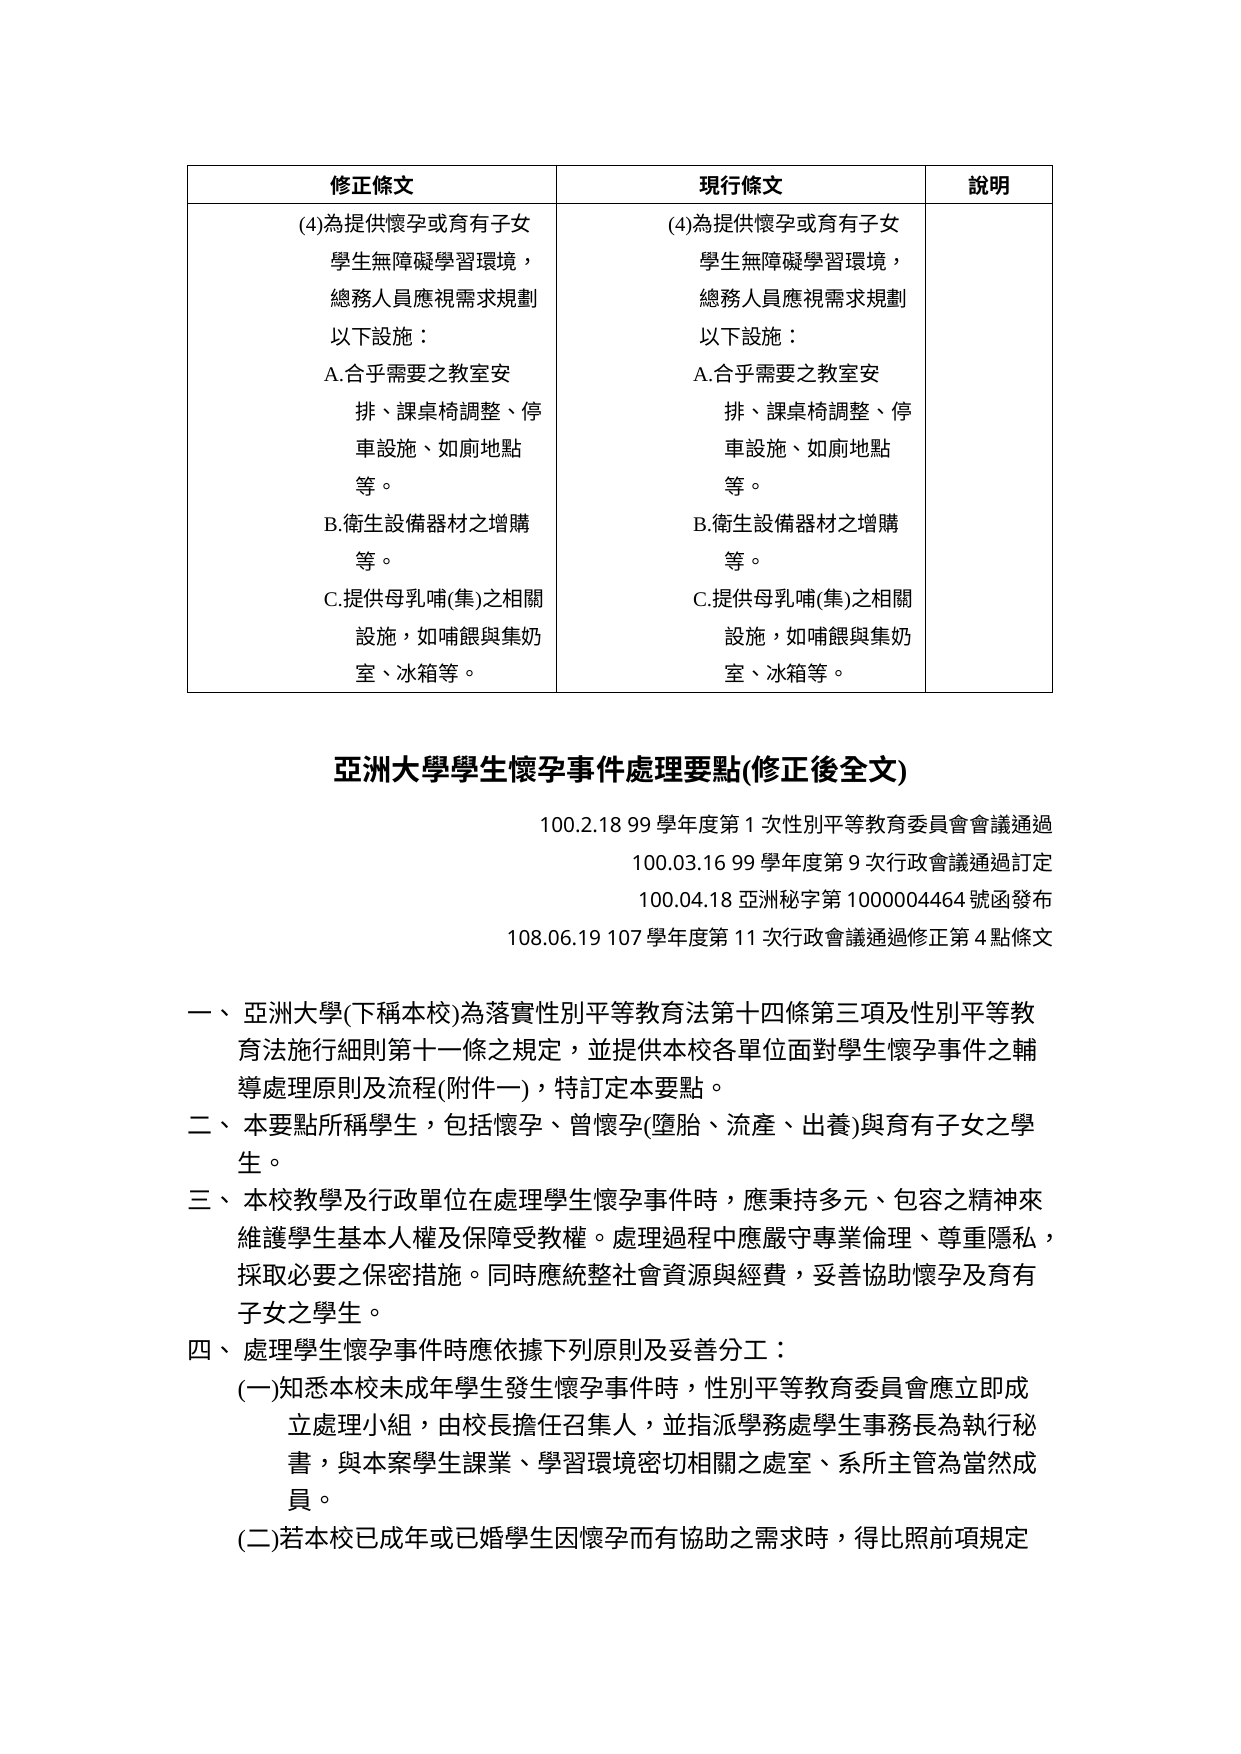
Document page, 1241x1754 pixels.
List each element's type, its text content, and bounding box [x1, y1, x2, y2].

text 四、 處理學生懷孕事件時應依據下列原則及妥善分工： [187, 1330, 1053, 1368]
table_cell [926, 204, 1052, 692]
table_header 現行條文 [557, 166, 925, 203]
text 108.06.19 107學年度第11次行政會議通過修正第4點條文 [187, 918, 1053, 955]
text 100.2.18 99 學年度第1 次性別平等教育委員會會議通過 [187, 805, 1053, 843]
text 100.03.16 99 學年度第9 次行政會議通過訂定 [187, 843, 1053, 880]
table_header 說明 [926, 166, 1052, 203]
text 三、 本校教學及行政單位在處理學生懷孕事件時，應秉持多元、包容之精神來維護學生基本人權及保障受教權。處理過程中應嚴守專業倫理、尊重隱私，採取必要之保密措施。同時應統整社會資源與經費，妥善協助懷孕及育有子女之學生。 [187, 1180, 1053, 1330]
text (一)知悉本校未成年學生發生懷孕事件時，性別平等教育委員會應立即成立處理小組，由校長擔任召集人，並指派學務處學生事務長為執行秘書，與本案學生課業、學習環境密切相關之處室、系所主管為當然成員。 [237, 1368, 1053, 1518]
text (二)若本校已成年或已婚學生因懷孕而有協助之需求時，得比照前項規定 [237, 1518, 1053, 1555]
text 一、 亞洲大學(下稱本校)為落實性別平等教育法第十四條第三項及性別平等教育法施行細則第十一條之規定，並提供本校各單位面對學生懷孕事件之輔導處理原則及流程(附件一)，特訂定本要點。 [187, 993, 1053, 1105]
table_header 修正條文 [188, 166, 556, 203]
text 二、 本要點所稱學生，包括懷孕、曾懷孕(墮胎、流產、出養)與育有子女之學生。 [187, 1105, 1053, 1180]
text 100.04.18 亞洲秘字第1000004464號函發布 [187, 880, 1053, 918]
table_cell (4)為提供懷孕或育有子女學生無障礙學習環境，總務人員應視需求規劃以下設施： A.合乎需要之教室安排、課桌椅調整、停車設施、如廁地點等。 B.衛生設備器材之增購等。 C.提供母乳哺(集)之相關設施，如哺餵與集奶室、冰箱等。 [188, 204, 556, 692]
table_cell (4)為提供懷孕或育有子女學生無障礙學習環境，總務人員應視需求規劃以下設施： A.合乎需要之教室安排、課桌椅調整、停車設施、如廁地點等。 B.衛生設備器材之增購等。 C.提供母乳哺(集)之相關設施，如哺餵與集奶室、冰箱等。 [557, 204, 925, 692]
text 亞洲大學學生懷孕事件處理要點(修正後全文) [187, 730, 1053, 805]
